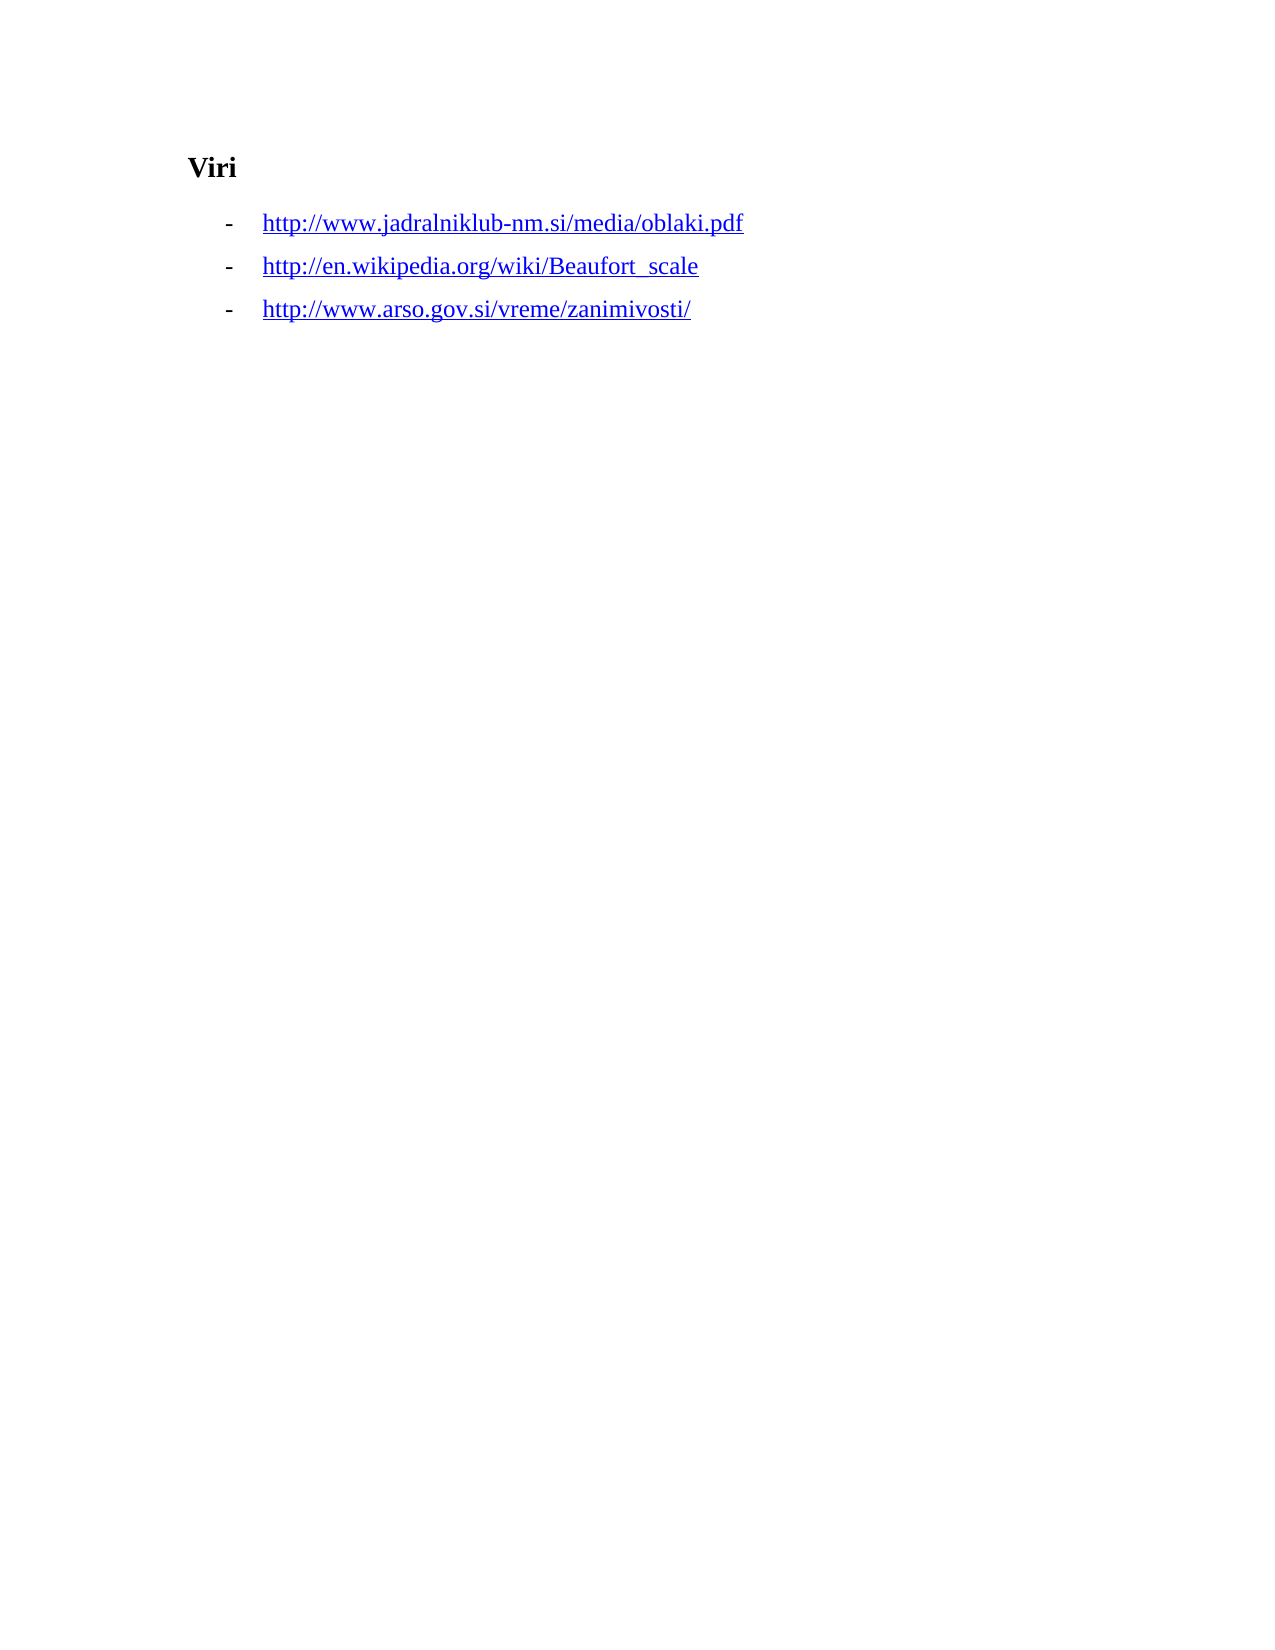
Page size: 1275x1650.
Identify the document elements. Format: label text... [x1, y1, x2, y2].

list http://www.arso.gov.si/vreme/zanimivosti/ [225, 294, 1087, 323]
subtitle Viri [187, 150, 1087, 183]
list http://www.jadralniklub-nm.si/media/oblaki.pdf [225, 208, 1087, 236]
list http://en.wikipedia.org/wiki/Beaufort_scale [225, 251, 1087, 279]
